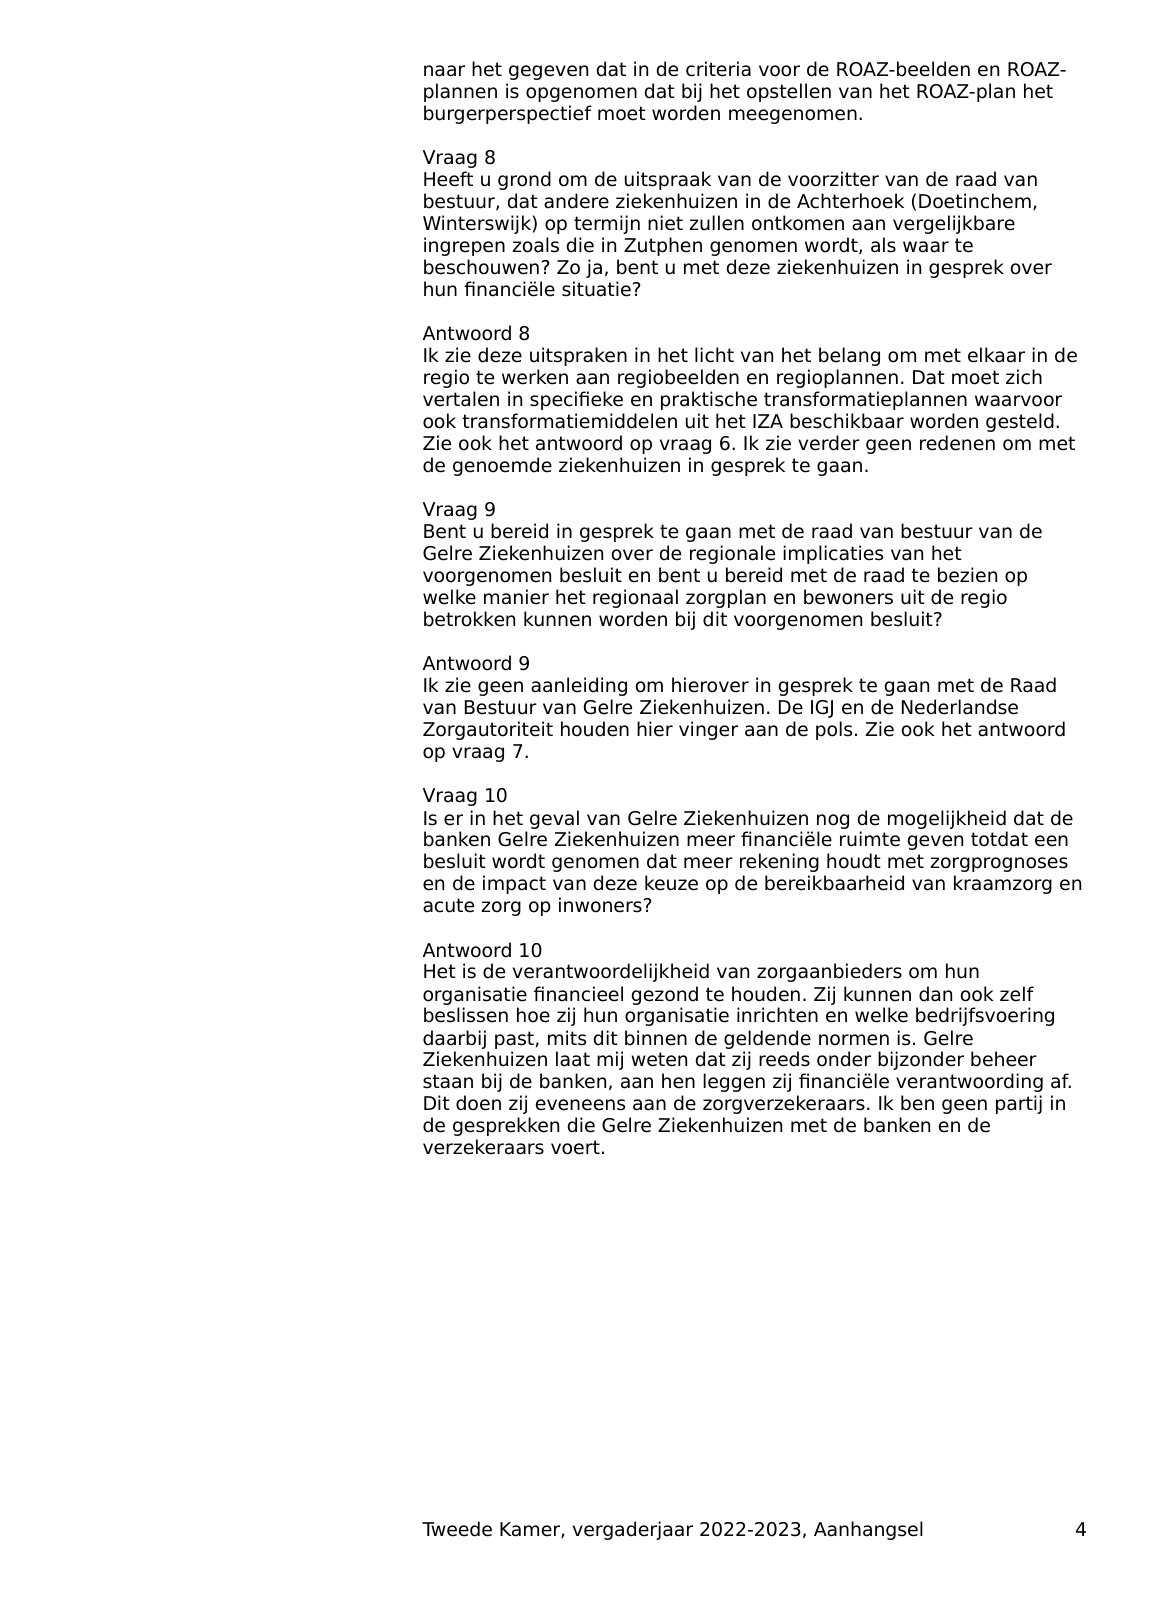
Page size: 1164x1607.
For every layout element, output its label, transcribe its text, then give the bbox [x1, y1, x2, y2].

text Vraag 9 [422, 499, 1087, 521]
text Ik zie geen aanleiding om hierover in gesprek te gaan met de Raad van Bestuur van Gelre Ziekenhuizen. De IGJ en de Nederlandse Zorgautoriteit houden hier vinger aan de pols. Zie ook het antwoord op vraag 7. [422, 675, 1087, 763]
text Vraag 10 [422, 785, 1087, 807]
text Bent u bereid in gesprek te gaan met de raad van bestuur van de Gelre Ziekenhuizen over de regionale implicaties van het voorgenomen besluit en bent u bereid met de raad te bezien op welke manier het regionaal zorgplan en bewoners uit de regio betrokken kunnen worden bij dit voorgenomen besluit? [422, 521, 1087, 631]
text Is er in het geval van Gelre Ziekenhuizen nog de mogelijkheid dat de banken Gelre Ziekenhuizen meer financiële ruimte geven totdat een besluit wordt genomen dat meer rekening houdt met zorgprognoses en de impact van deze keuze op de bereikbaarheid van kraamzorg en acute zorg op inwoners? [422, 807, 1087, 917]
text Vraag 8 [422, 147, 1087, 169]
text naar het gegeven dat in de criteria voor de ROAZ-beelden en ROAZ-plannen is opgenomen dat bij het opstellen van het ROAZ-plan het burgerperspectief moet worden meegenomen. [422, 59, 1087, 125]
text Antwoord 9 [422, 653, 1087, 675]
text Ik zie deze uitspraken in het licht van het belang om met elkaar in de regio te werken aan regiobeelden en regioplannen. Dat moet zich vertalen in specifieke en praktische transformatieplannen waarvoor ook transformatiemiddelen uit het IZA beschikbaar worden gesteld. Zie ook het antwoord op vraag 6. Ik zie verder geen redenen om met de genoemde ziekenhuizen in gesprek te gaan. [422, 345, 1087, 477]
text Het is de verantwoordelijkheid van zorgaanbieders om hun organisatie financieel gezond te houden. Zij kunnen dan ook zelf beslissen hoe zij hun organisatie inrichten en welke bedrijfsvoering daarbij past, mits dit binnen de geldende normen is. Gelre Ziekenhuizen laat mij weten dat zij reeds onder bijzonder beheer staan bij de banken, aan hen leggen zij financiële verantwoording af. Dit doen zij eveneens aan de zorgverzekeraars. Ik ben geen partij in de gesprekken die Gelre Ziekenhuizen met de banken en de verzekeraars voert. [422, 961, 1087, 1159]
text Antwoord 10 [422, 939, 1087, 961]
text Antwoord 8 [422, 323, 1087, 345]
text Heeft u grond om de uitspraak van de voorzitter van de raad van bestuur, dat andere ziekenhuizen in de Achterhoek (Doetinchem, Winterswijk) op termijn niet zullen ontkomen aan vergelijkbare ingrepen zoals die in Zutphen genomen wordt, als waar te beschouwen? Zo ja, bent u met deze ziekenhuizen in gesprek over hun financiële situatie? [422, 169, 1087, 301]
